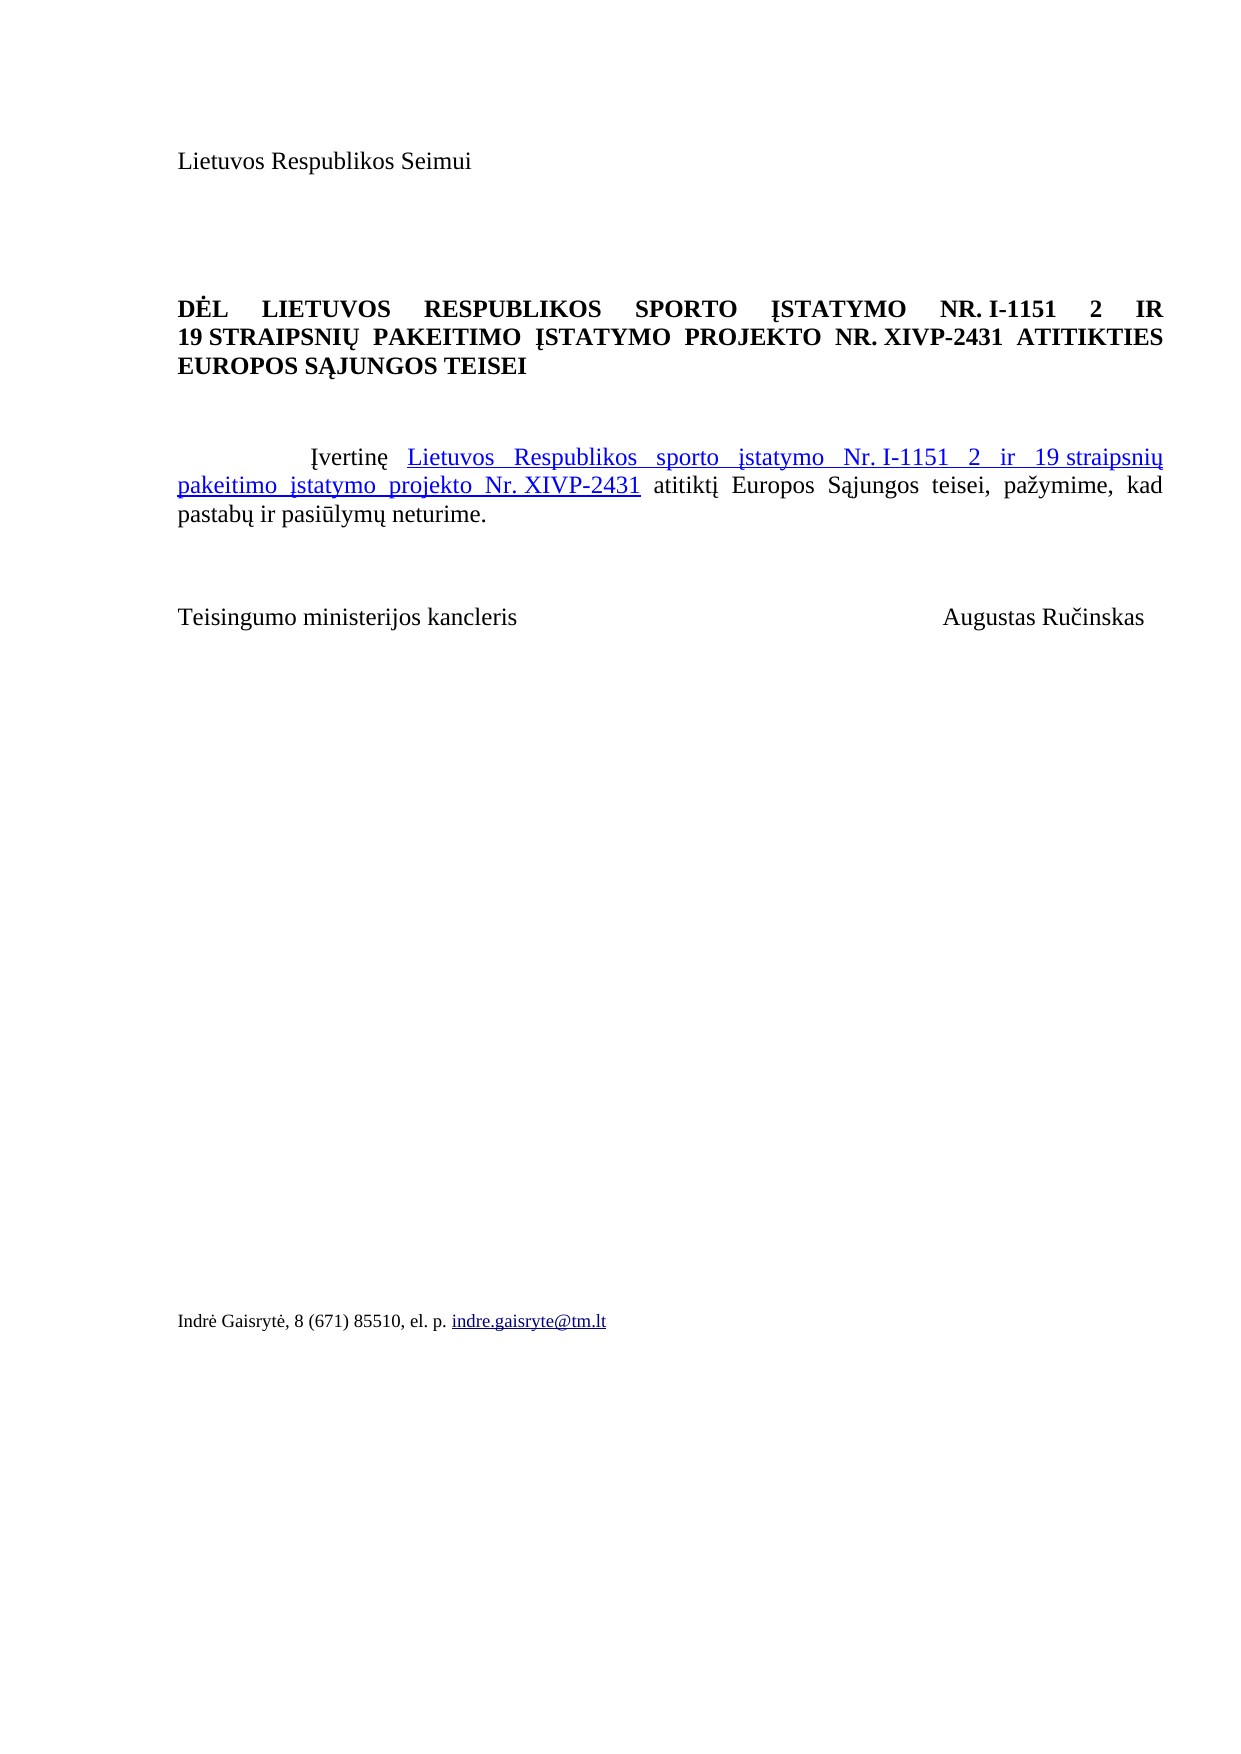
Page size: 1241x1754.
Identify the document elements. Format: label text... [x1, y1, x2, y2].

text Lietuvos Respublikos Seimui [177, 146, 1130, 174]
text Teisingumo ministerijos kancleris Augustas Ručinskas [177, 602, 1163, 630]
text Įvertinę Lietuvos Respublikos sporto įstatymo Nr. I-1151 2 ir 19 straipsnių pakeitimo įstatymo projekto Nr. XIVP-2431 atitiktį Europos Sąjungos teisei, pažymime, kad pastabų ir pasiūlymų neturime. [177, 442, 1163, 528]
text Indrė Gaisrytė, 8 (671) 85510, el. p. indre.gaisryte@tm.lt [177, 1309, 1163, 1331]
text DĖL LIETUVOS RESPUBLIKOS SPORTO ĮSTATYMO NR. I-1151 2 IR 19 STRAIPSNIŲ PAKEITIMO ĮSTATYMO projekto Nr. XIVP-2431 Atitikties Europos Sąjungos teisei [177, 294, 1163, 380]
